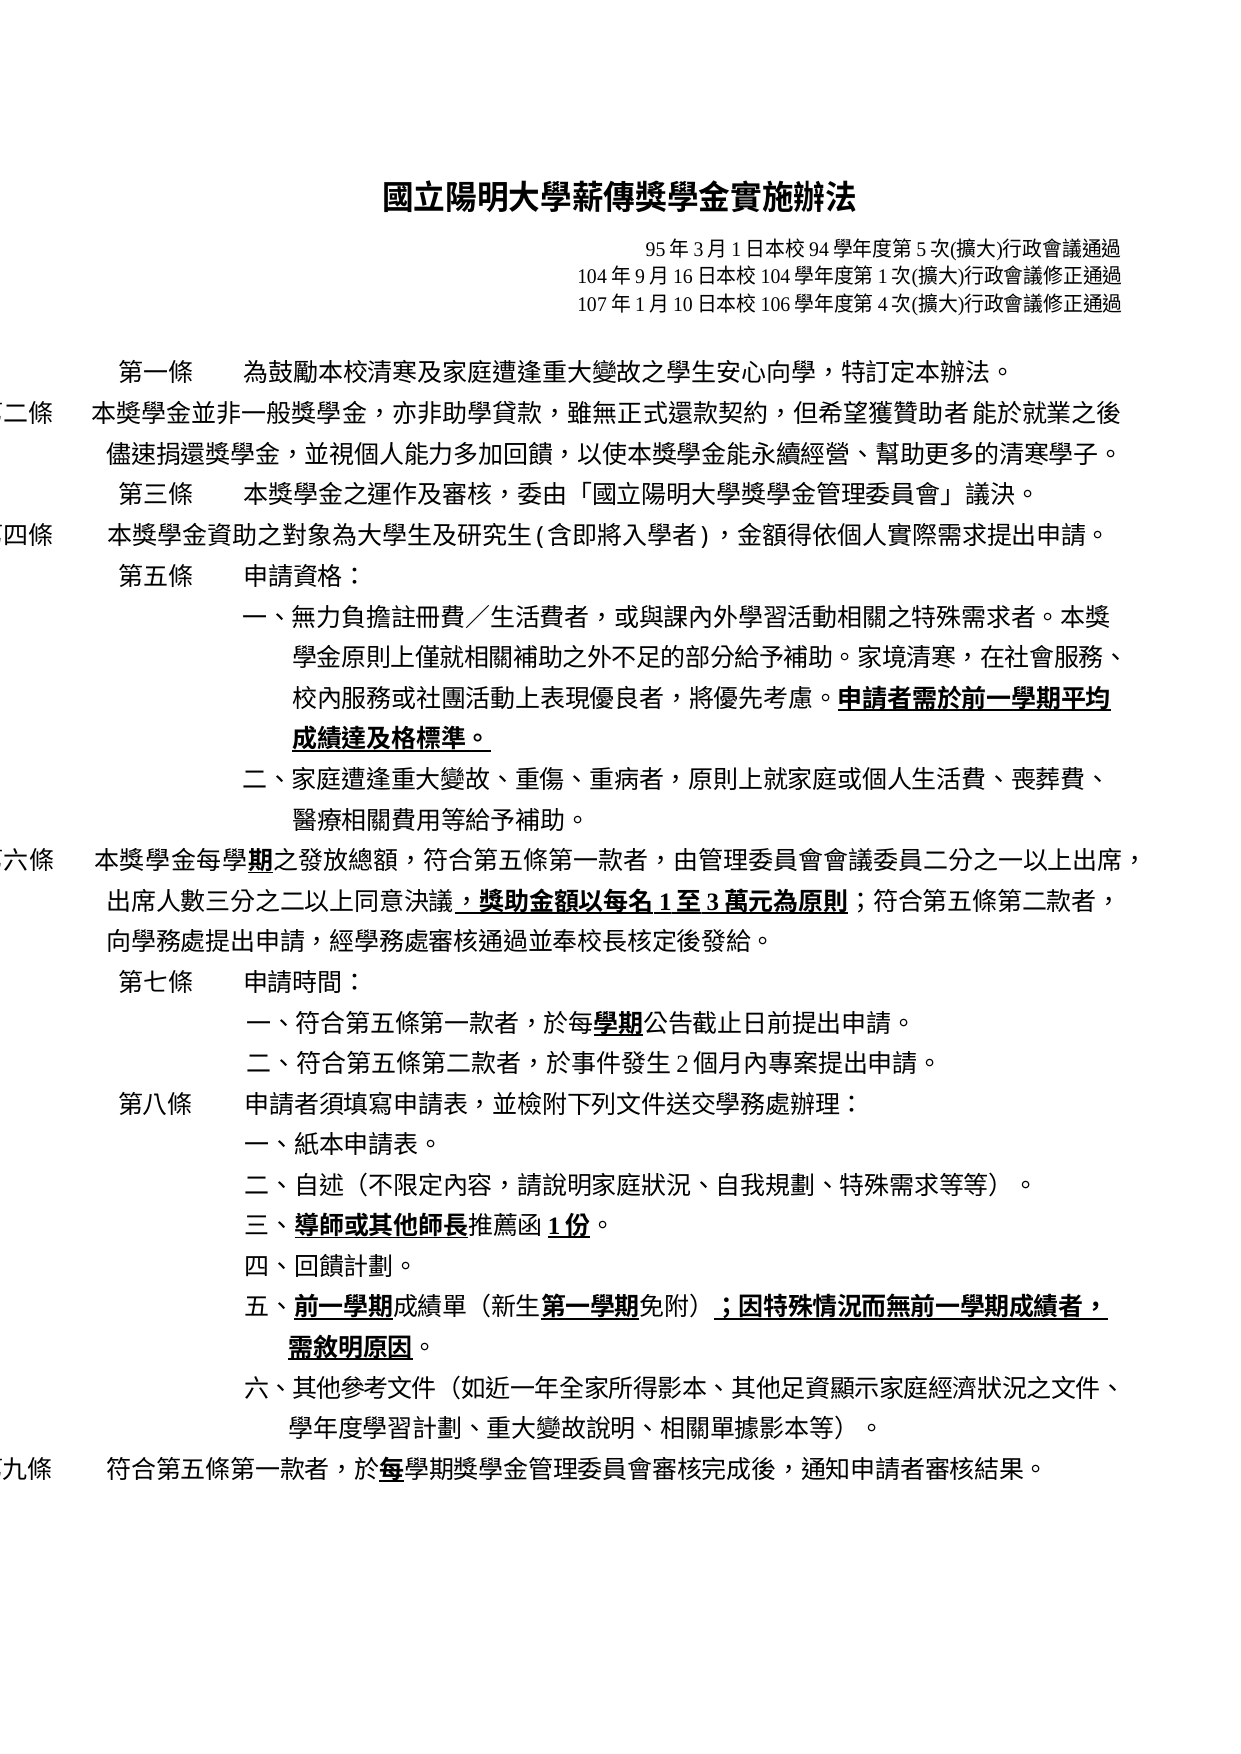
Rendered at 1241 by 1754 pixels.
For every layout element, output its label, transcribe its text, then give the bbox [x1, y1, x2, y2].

text 五、前一學期成績單（新生第一學期免附）；因特殊情況而無前一學期成績者，需敘明原因。 [244, 1287, 1122, 1363]
text 95年3月1日本校94學年度第5次(擴大)行政會議通過 [106, 234, 1122, 262]
text 第五條 申請資格： [118, 556, 1140, 593]
text 一、符合第五條第一款者，於每學期公告截止日前提出申請。二、符合第五條第二款者，於事件發生2個月內專案提出申請。 [246, 1003, 934, 1080]
text 第一條 為鼓勵本校清寒及家庭遭逢重大變故之學生安心向學，特訂定本辦法。 [118, 352, 1140, 389]
text 107年1月10日本校106學年度第4次(擴大)行政會議修正通過 [106, 289, 1122, 317]
text 一、無力負擔註冊費／生活費者，或與課內外學習活動相關之特殊需求者。本獎學金原則上僅就相關補助之外不足的部分給予補助。家境清寒，在社會服務、校內服務或社團活動上表現優良者，將優先考慮。申請者需於前一學期平均成績達及格標準。 [242, 597, 1128, 755]
text 第八條 申請者須填寫申請表，並檢附下列文件送交學務處辦理：一、紙本申請表。 [118, 1084, 868, 1161]
text 二、家庭遭逢重大變故、重傷、重病者，原則上就家庭或個人生活費、喪葬費、醫療相關費用等給予補助。 [242, 759, 1117, 836]
text 六、其他參考文件（如近一年全家所得影本、其他足資顯示家庭經濟狀況之文件、學年度學習計劃、重大變故說明、相關單據影本等）。 [244, 1368, 1128, 1445]
text 國立陽明大學薪傳獎學金實施辦法 [381, 171, 859, 219]
text 第六條 本獎學金每學期之發放總額，符合第五條第一款者，由管理委員會會議委員二分之一以上出席，出席人數三分之二以上同意決議，獎助金額以每名1至3萬元為原則；符合第五條第二款者，向學務處提出申請，經學務處審核通過並奉校長核定後發給。 [0, 841, 1122, 958]
text 第二條 本奬學金並非一般獎學金，亦非助學貸款，雖無正式還款契約，但希望獲贊助者能於就業之後儘速捐還獎學金，並視個人能力多加回饋，以使本獎學金能永續經營、幫助更多的清寒學子。 [0, 393, 1122, 470]
text 第四條 本獎學金資助之對象為大學生及研究生(含即將入學者)，金額得依個人實際需求提出申請。 [0, 516, 1119, 552]
text 第七條 申請時間： [118, 962, 1140, 998]
text 第九條 符合第五條第一款者，於每學期獎學金管理委員會審核完成後，通知申請者審核結果。 [0, 1449, 1118, 1485]
text 四、回饋計劃。 [244, 1246, 1140, 1282]
text 二、自述（不限定內容，請說明家庭狀況、自我規劃、特殊需求等等）。三、導師或其他師長推薦函1份。 [244, 1165, 1032, 1242]
text 104年9月16日本校104學年度第1次(擴大)行政會議修正通過 [106, 262, 1122, 289]
text 第三條 本獎學金之運作及審核，委由「國立陽明大學獎學金管理委員會」議決。 [118, 475, 1140, 511]
